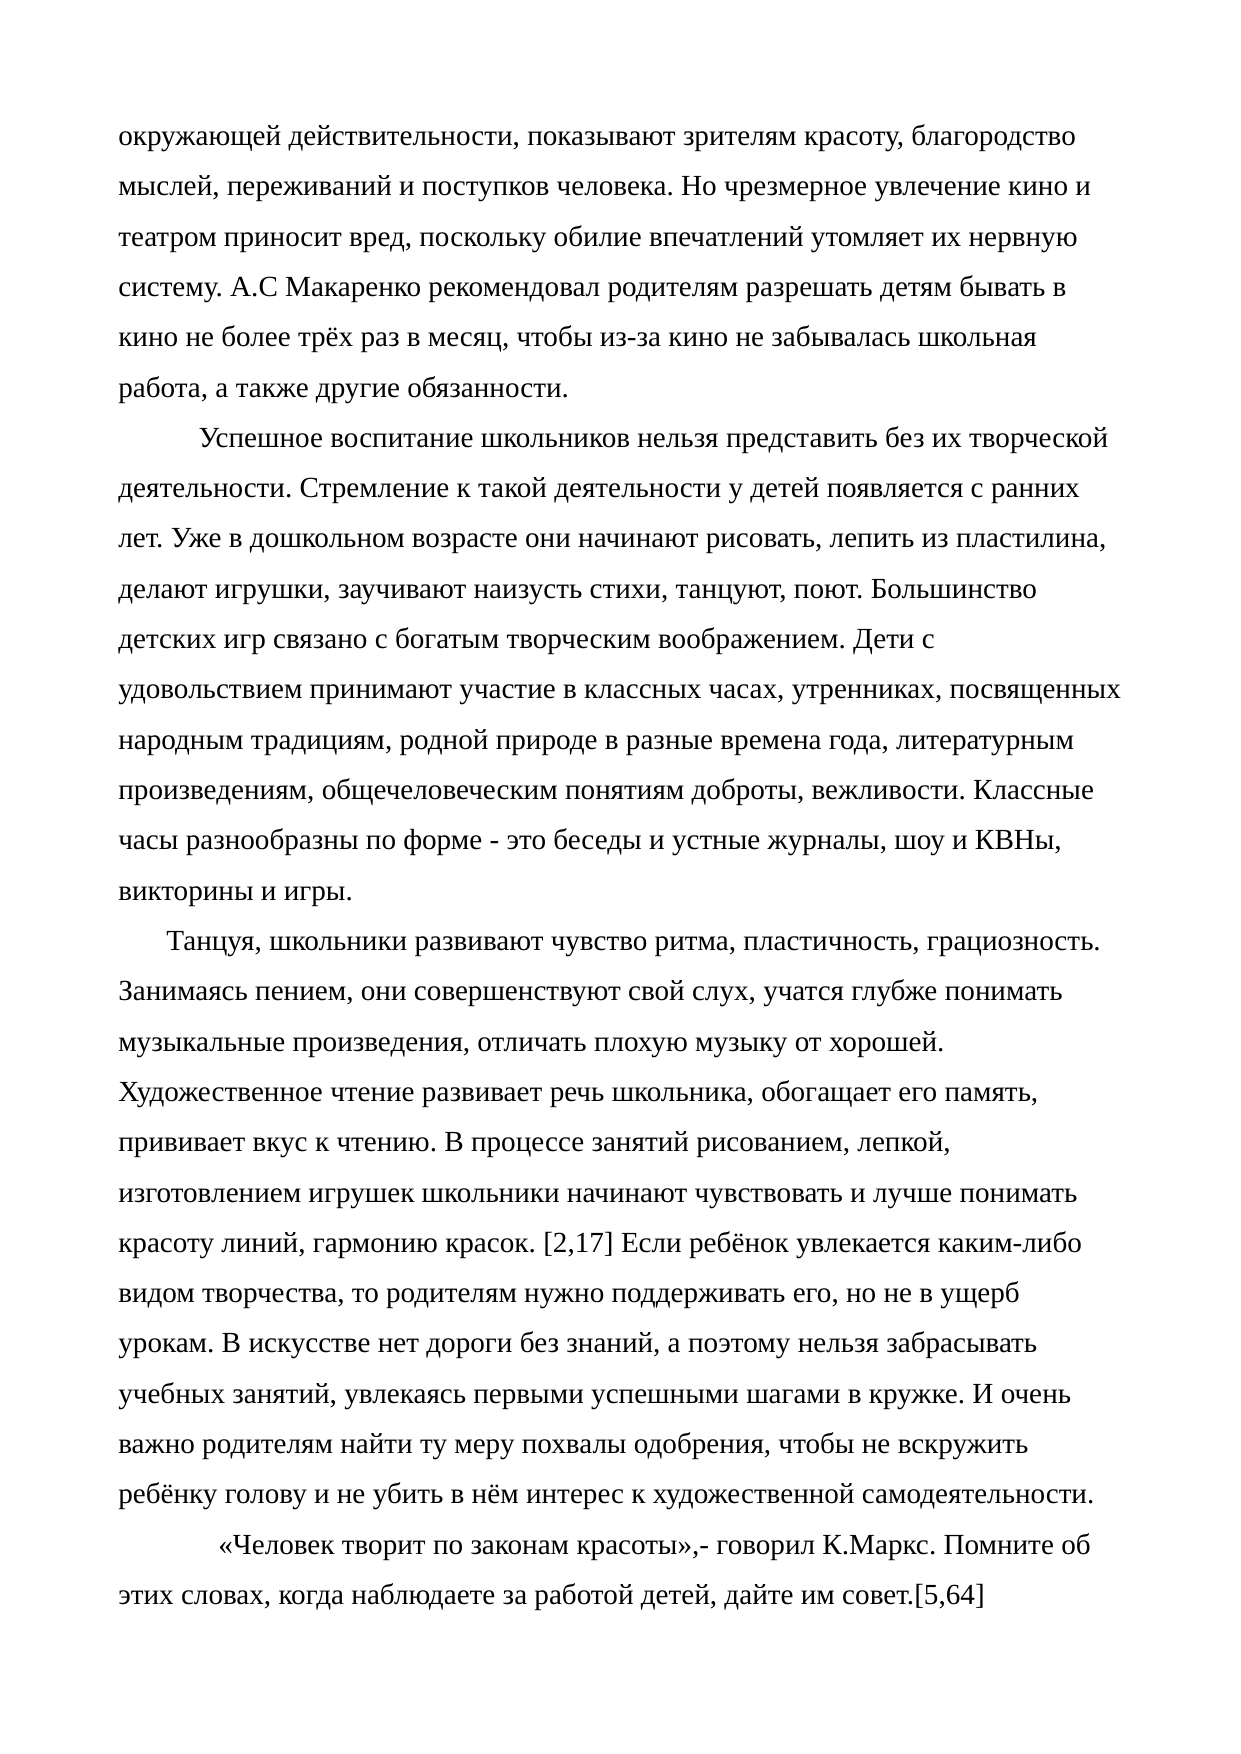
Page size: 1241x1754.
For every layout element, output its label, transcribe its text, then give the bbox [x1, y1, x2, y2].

text окружающей действительности, показывают зрителям красоту, благородство мыслей, переживаний и поступков человека. Но чрезмерное увлечение кино и театром приносит вред, поскольку обилие впечатлений утомляет их нервную систему. А.С Макаренко рекомендовал родителям разрешать детям бывать в кино не более трёх раз в месяц, чтобы из-за кино не забывалась школьная работа, а также другие обязанности. [118, 118, 1122, 403]
text Успешное воспитание школьников нельзя представить без их творческой деятельности. Стремление к такой деятельности у детей появляется с ранних лет. Уже в дошкольном возрасте они начинают рисовать, лепить из пластилина, делают игрушки, заучивают наизусть стихи, танцуют, поют. Большинство детских игр связано с богатым творческим воображением. Дети с удовольствием принимают участие в классных часах, утренниках, посвященных народным традициям, родной природе в разные времена года, литературным произведениям, общечеловеческим понятиям доброты, вежливости. Классные часы разнообразны по форме - это беседы и устные журналы, шоу и КВНы, викторины и игры. [118, 420, 1122, 906]
text «Человек творит по законам красоты»,- говорил К.Маркс. Помните об этих словах, когда наблюдаете за работой детей, дайте им совет.[5,64] [118, 1527, 1122, 1611]
text Танцуя, школьники развивают чувство ритма, пластичность, грациозность. Занимаясь пением, они совершенствуют свой слух, учатся глубже понимать музыкальные произведения, отличать плохую музыку от хорошей. Художественное чтение развивает речь школьника, обогащает его память, прививает вкус к чтению. В процессе занятий рисованием, лепкой, изготовлением игрушек школьники начинают чувствовать и лучше понимать красоту линий, гармонию красок. [2,17] Если ребёнок увлекается каким-либо видом творчества, то родителям нужно поддерживать его, но не в ущерб урокам. В искусстве нет дороги без знаний, а поэтому нельзя забрасывать учебных занятий, увлекаясь первыми успешными шагами в кружке. И очень важно родителям найти ту меру похвалы одобрения, чтобы не вскружить ребёнку голову и не убить в нём интерес к художественной самодеятельности. [118, 923, 1122, 1510]
